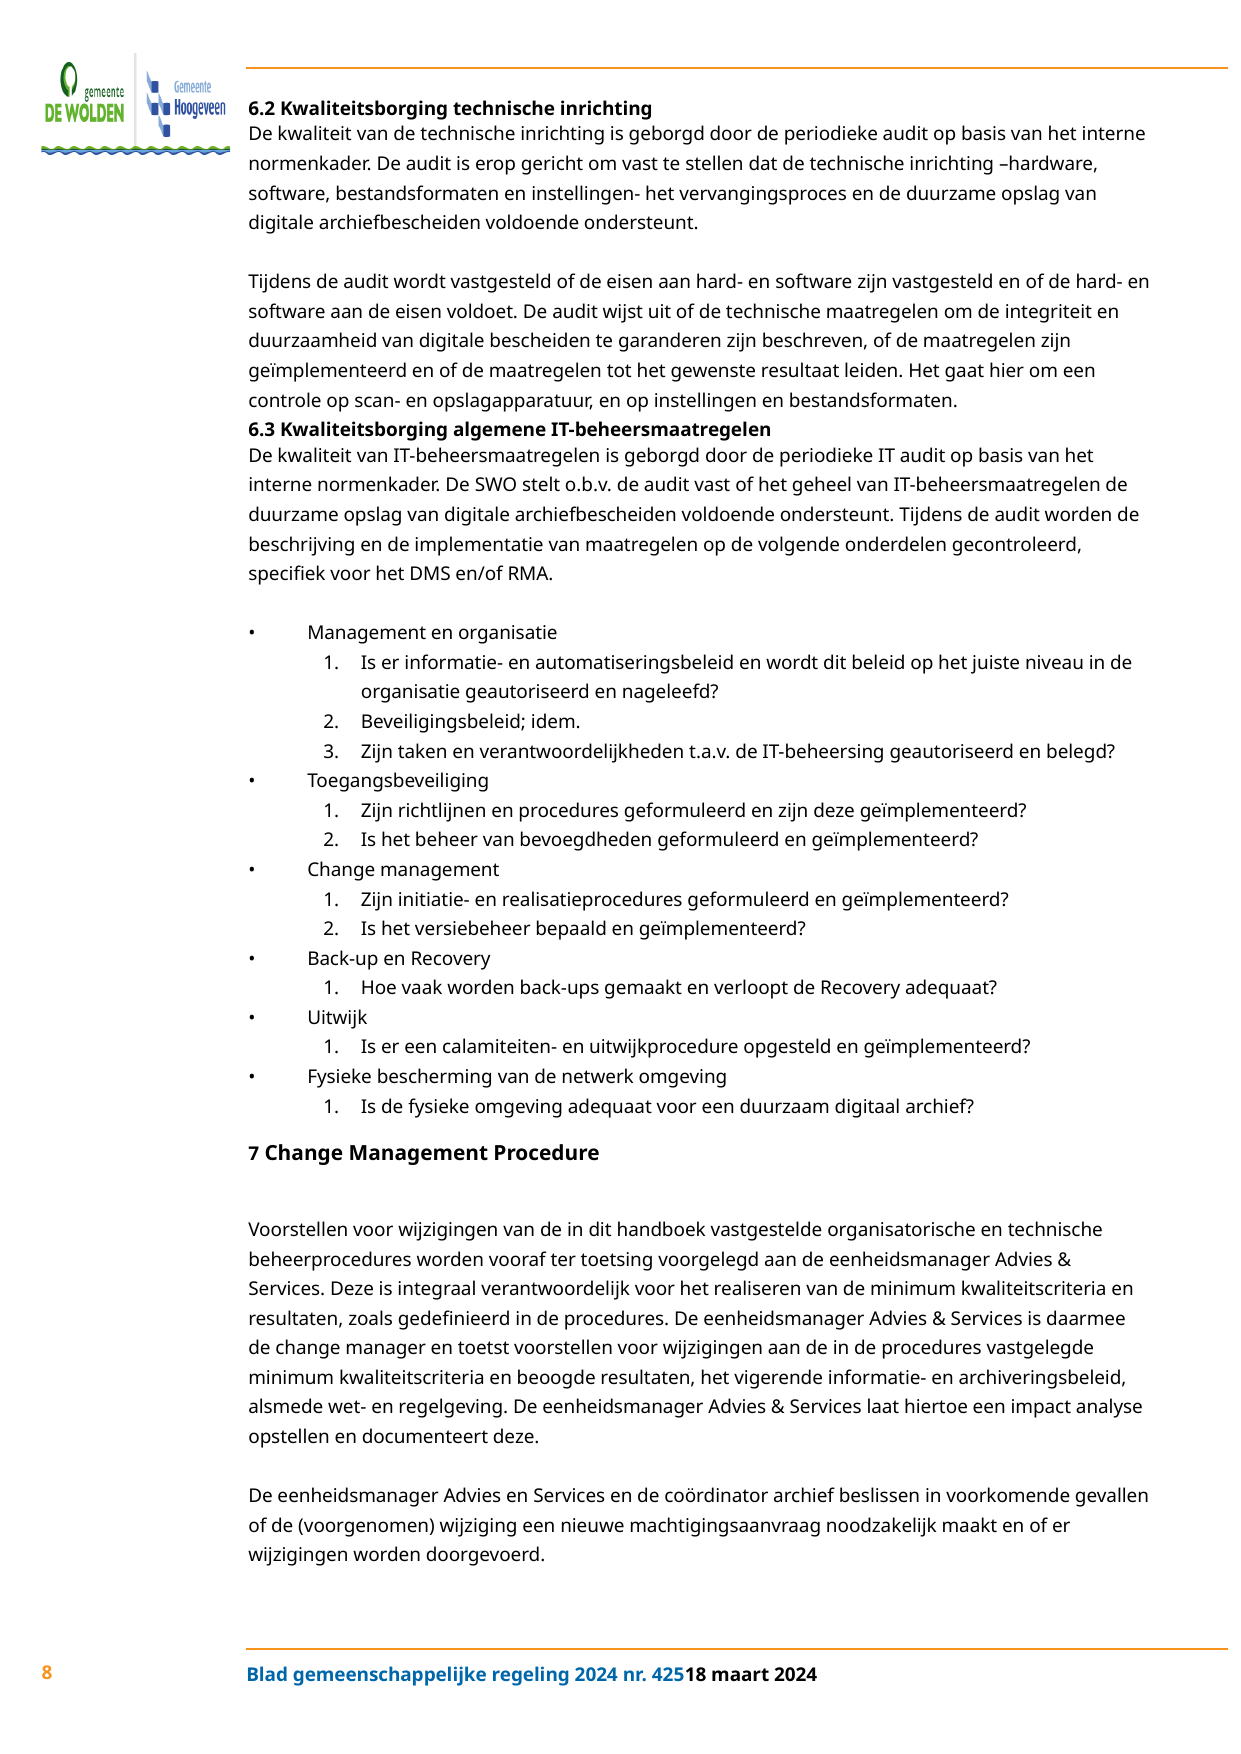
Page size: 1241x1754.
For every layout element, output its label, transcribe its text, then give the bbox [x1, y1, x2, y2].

list Change management [248, 856, 1152, 882]
list Uitwijk [248, 1004, 1152, 1030]
list Beveiligingsbeleid; idem. [323, 708, 1152, 734]
picture [41, 47, 231, 172]
text Tijdens de audit wordt vastgesteld of de eisen aan hard- en software zijn vastgesteld en of de hard- en software aan de eisen voldoet. De audit wijst uit of de technische maatregelen om de integriteit en duurzaamheid van digitale bescheiden te garanderen zijn beschreven, of de maatregelen zijn geïmplementeerd en of de maatregelen tot het gewenste resultaat leiden. Het gaat hier om een controle op scan- en opslagapparatuur, en op instellingen en bestandsformaten. [248, 268, 1152, 412]
text 6.2 Kwaliteitsborging technische inrichting [248, 95, 1152, 121]
text De kwaliteit van IT-beheersmaatregelen is geborgd door de periodieke IT audit op basis van het interne normenkader. De SWO stelt o.b.v. de audit vast of het geheel van IT-beheersmaatregelen de duurzame opslag van digitale archiefbescheiden voldoende ondersteunt. Tijdens de audit worden de beschrijving en de implementatie van maatregelen op de volgende onderdelen gecontroleerd, specifiek voor het DMS en/of RMA. [248, 442, 1152, 586]
list Is de fysieke omgeving adequaat voor een duurzaam digitaal archief? [323, 1093, 1152, 1119]
text 6.3 Kwaliteitsborging algemene IT-beheersmaatregelen [248, 416, 1152, 442]
list Back-up en Recovery [248, 945, 1152, 971]
text De kwaliteit van de technische inrichting is geborgd door de periodieke audit op basis van het interne normenkader. De audit is erop gericht om vast te stellen dat de technische inrichting –hardware, software, bestandsformaten en instellingen- het vervangingsproces en de duurzame opslag van digitale archiefbescheiden voldoende ondersteunt. [248, 121, 1152, 235]
list Is er informatie- en automatiseringsbeleid en wordt dit beleid op het juiste niveau in de organisatie geautoriseerd en nageleefd? [323, 649, 1152, 704]
text Voorstellen voor wijzigingen van de in dit handboek vastgestelde organisatorische en technische beheerprocedures worden vooraf ter toetsing voorgelegd aan de eenheidsmanager Advies & Services. Deze is integraal verantwoordelijk voor het realiseren van de minimum kwaliteitscriteria en resultaten, zoals gedefinieerd in de procedures. De eenheidsmanager Advies & Services is daarmee de change manager en toetst voorstellen voor wijzigingen aan de in de procedures vastgelegde minimum kwaliteitscriteria en beoogde resultaten, het vigerende informatie- en archiveringsbeleid, alsmede wet- en regelgeving. De eenheidsmanager Advies & Services laat hiertoe een impact analyse opstellen en documenteert deze. [248, 1216, 1152, 1449]
list Management en organisatie [248, 619, 1152, 645]
list Is het versiebeheer bepaald en geïmplementeerd? [323, 915, 1152, 941]
text 7 Change Management Procedure [248, 1138, 1152, 1167]
list Zijn taken en verantwoordelijkheden t.a.v. de IT-beheersing geautoriseerd en belegd? [323, 738, 1152, 764]
list Is het beheer van bevoegdheden geformuleerd en geïmplementeerd? [323, 827, 1152, 852]
list Zijn richtlijnen en procedures geformuleerd en zijn deze geïmplementeerd? [323, 797, 1152, 823]
list Is er een calamiteiten- en uitwijkprocedure opgesteld en geïmplementeerd? [323, 1034, 1152, 1059]
list Fysieke bescherming van de netwerk omgeving [248, 1063, 1152, 1089]
list Toegangsbeveiliging [248, 767, 1152, 793]
list Hoe vaak worden back-ups gemaakt en verloopt de Recovery adequaat? [323, 974, 1152, 1000]
list Zijn initiatie- en realisatieprocedures geformuleerd en geïmplementeerd? [323, 886, 1152, 912]
text De eenheidsmanager Advies en Services en de coördinator archief beslissen in voorkomende gevallen of de (voorgenomen) wijziging een nieuwe machtigingsaanvraag noodzakelijk maakt en of er wijzigingen worden doorgevoerd. [248, 1482, 1152, 1567]
